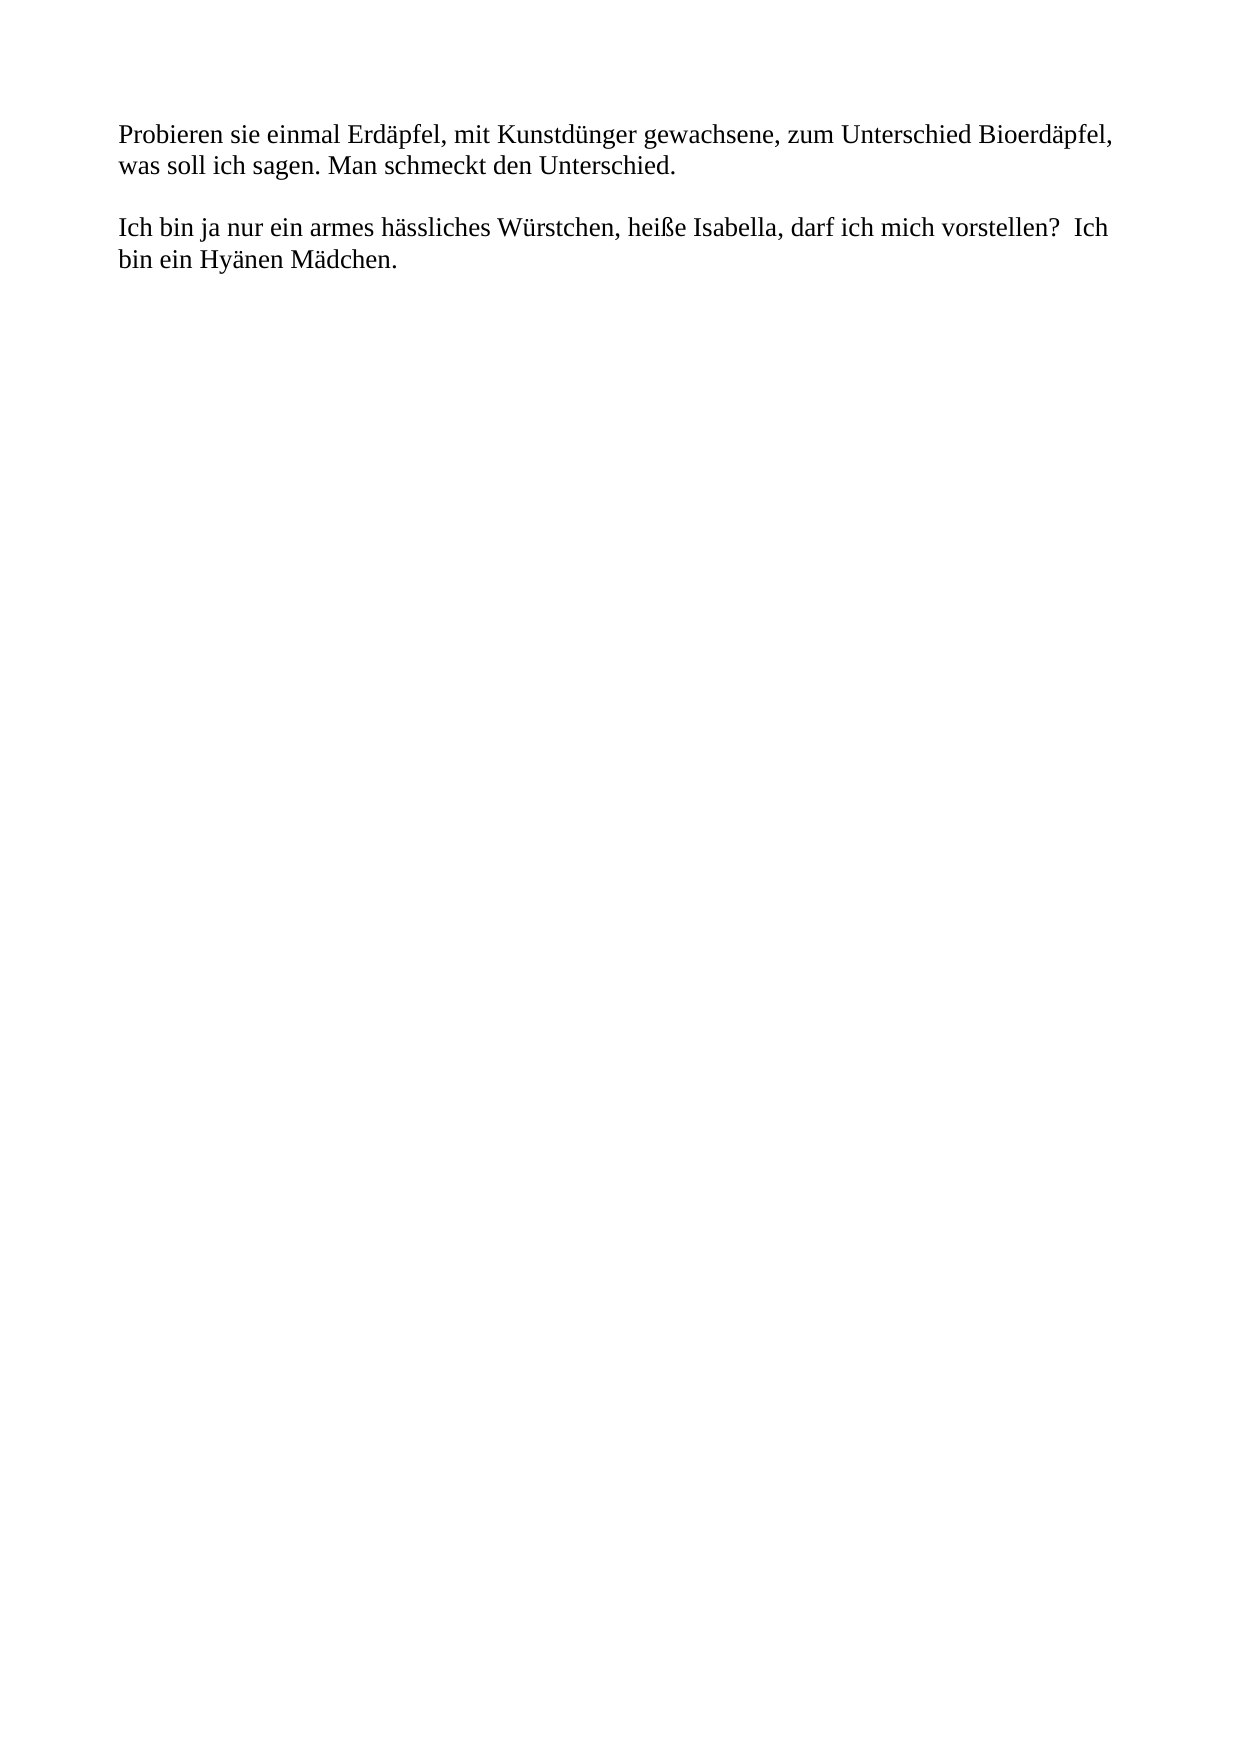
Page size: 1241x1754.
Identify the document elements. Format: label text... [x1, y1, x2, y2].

text Probieren sie einmal Erdäpfel, mit Kunstdünger gewachsene, zum Unterschied Bioerdäpfel, was soll ich sagen. Man schmeckt den Unterschied. [118, 118, 1122, 180]
text Ich bin ja nur ein armes hässliches Würstchen, heiße Isabella, darf ich mich vorstellen? Ich bin ein Hyänen Mädchen. [118, 212, 1122, 274]
